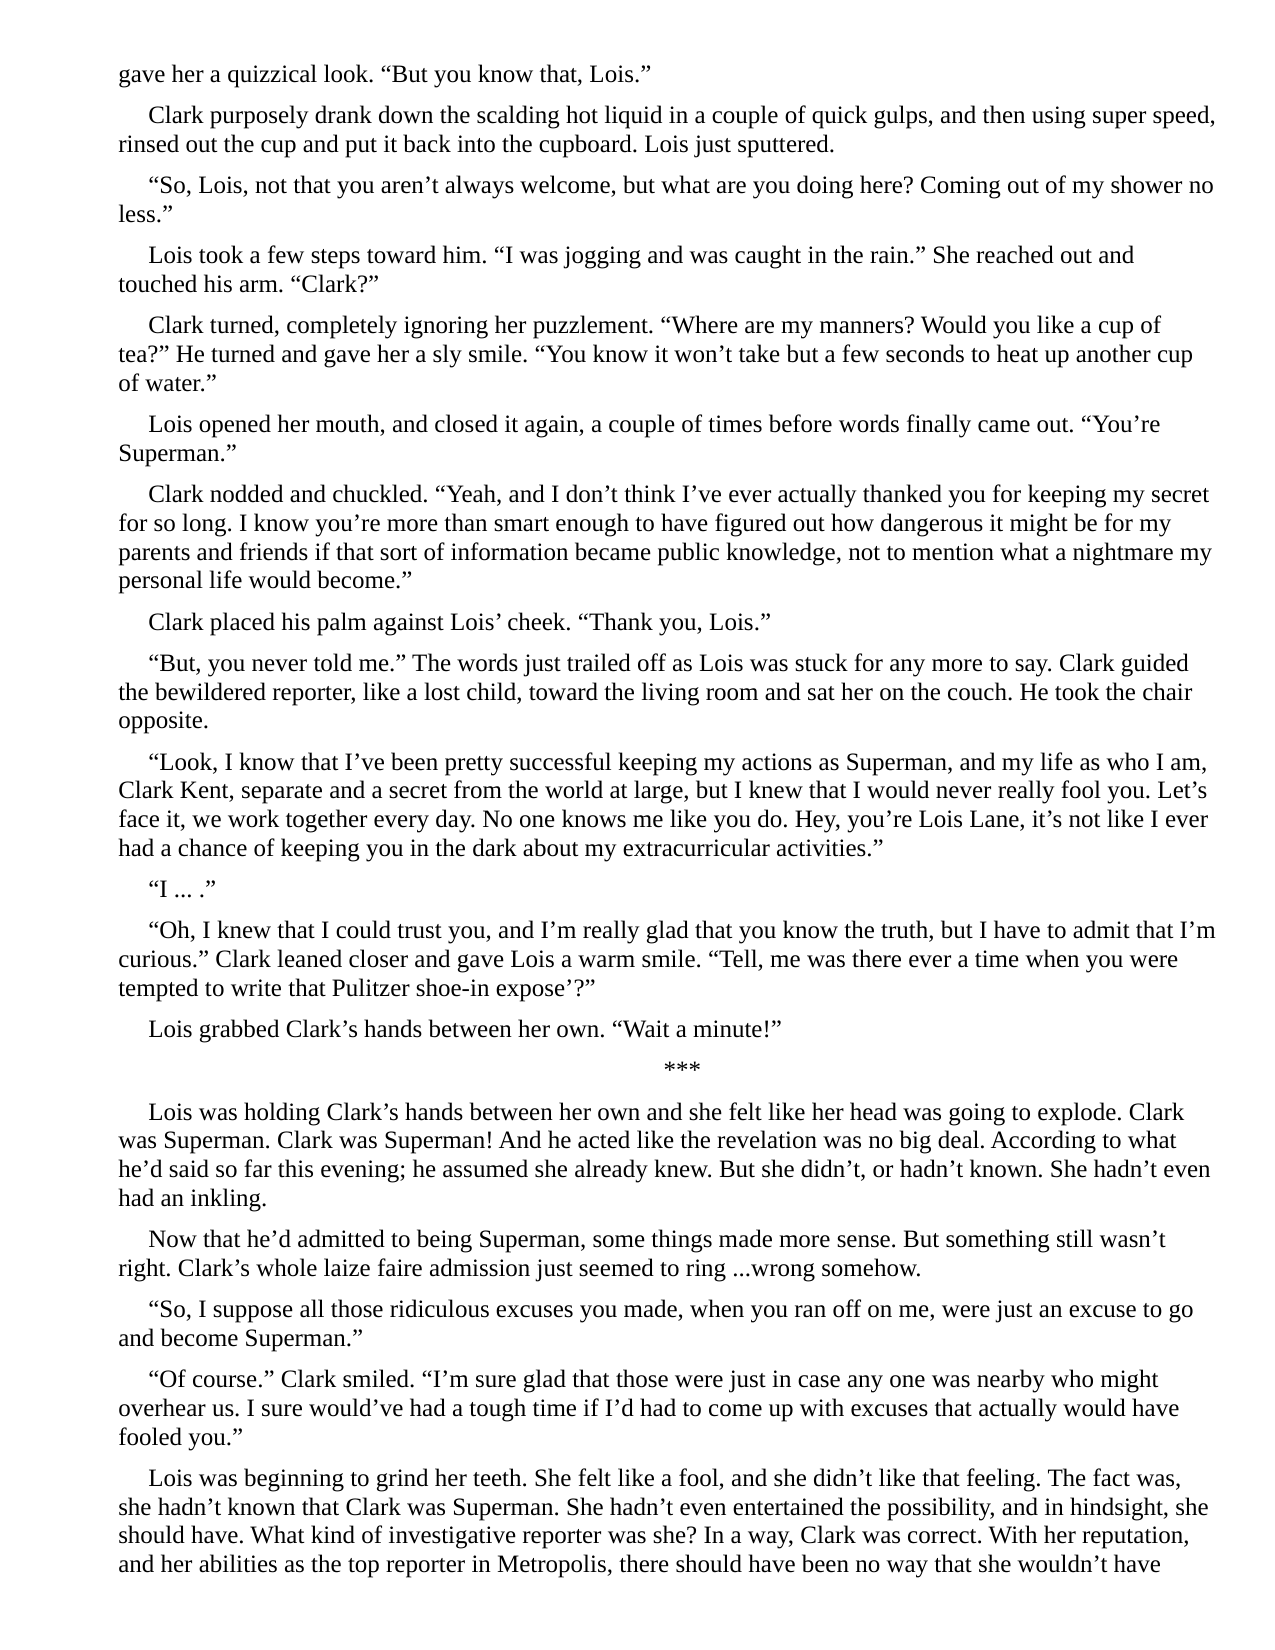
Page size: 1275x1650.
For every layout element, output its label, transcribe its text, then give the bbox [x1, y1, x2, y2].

text Clark placed his palm against Lois’ cheek. “Thank you, Lois.” [118, 607, 1216, 635]
text Lois took a few steps toward him. “I was jogging and was caught in the rain.” She reached out and touched his arm. “Clark?” [118, 240, 1216, 298]
text Clark nodded and chuckled. “Yeah, and I don’t think I’ve ever actually thanked you for keeping my secret for so long. I know you’re more than smart enough to have figured out how dangerous it might be for my parents and friends if that sort of information became public knowledge, not to mention what a nightmare my personal life would become.” [118, 479, 1216, 594]
text gave her a quizzical look. “But you know that, Lois.” [118, 59, 1216, 88]
text “I ... .” [118, 874, 1216, 903]
text “Oh, I knew that I could trust you, and I’m really glad that you know the truth, but I have to admit that I’m curious.” Clark leaned closer and gave Lois a warm smile. “Tell, me was there ever a time when you were tempted to write that Pulitzer shoe-in expose’?” [118, 915, 1216, 1002]
text “But, you never told me.” The words just trailed off as Lois was stuck for any more to say. Clark guided the bewildered reporter, like a lost child, toward the living room and sat her on the couch. He took the chair opposite. [118, 648, 1216, 734]
text Lois was holding Clark’s hands between her own and she felt like her head was going to explode. Clark was Superman. Clark was Superman! And he acted like the revelation was no big deal. According to what he’d said so far this evening; he assumed she already knew. But she didn’t, or hadn’t known. She hadn’t even had an inkling. [118, 1097, 1216, 1212]
text Clark purposely drank down the scalding hot liquid in a couple of quick gulps, and then using super speed, rinsed out the cup and put it back into the cupboard. Lois just sputtered. [118, 100, 1216, 158]
text Clark turned, completely ignoring her puzzlement. “Where are my manners? Would you like a cup of tea?” He turned and gave her a sly smile. “You know it won’t take but a few seconds to heat up another cup of water.” [118, 310, 1216, 397]
text Lois grabbed Clark’s hands between her own. “Wait a minute!” [118, 1014, 1216, 1043]
text “Of course.” Clark smiled. “I’m sure glad that those were just in case any one was nearby who might overhear us. I sure would’ve had a tough time if I’d had to come up with excuses that actually would have fooled you.” [118, 1364, 1216, 1450]
text Lois opened her mouth, and closed it again, a couple of times before words finally came out. “You’re Superman.” [118, 409, 1216, 467]
text Lois was beginning to grind her teeth. She felt like a fool, and she didn’t like that feeling. The fact was, she hadn’t known that Clark was Superman. She hadn’t even entertained the possibility, and in hindsight, she should have. What kind of investigative reporter was she? In a way, Clark was correct. With her reputation, and her abilities as the top reporter in Metropolis, there should have been no way that she wouldn’t have [118, 1463, 1216, 1578]
text *** [118, 1055, 1216, 1084]
text “So, Lois, not that you aren’t always welcome, but what are you doing here? Coming out of my shower no less.” [118, 170, 1216, 228]
text “So, I suppose all those ridiculous excuses you made, when you ran off on me, were just an excuse to go and become Superman.” [118, 1294, 1216, 1352]
text “Look, I know that I’ve been pretty successful keeping my actions as Superman, and my life as who I am, Clark Kent, separate and a secret from the world at large, but I knew that I would never really fool you. Let’s face it, we work together every day. No one knows me like you do. Hey, you’re Lois Lane, it’s not like I ever had a chance of keeping you in the dark about my extracurricular activities.” [118, 747, 1216, 862]
text Now that he’d admitted to being Superman, some things made more sense. But something still wasn’t right. Clark’s whole laize faire admission just seemed to ring ...wrong somehow. [118, 1224, 1216, 1282]
